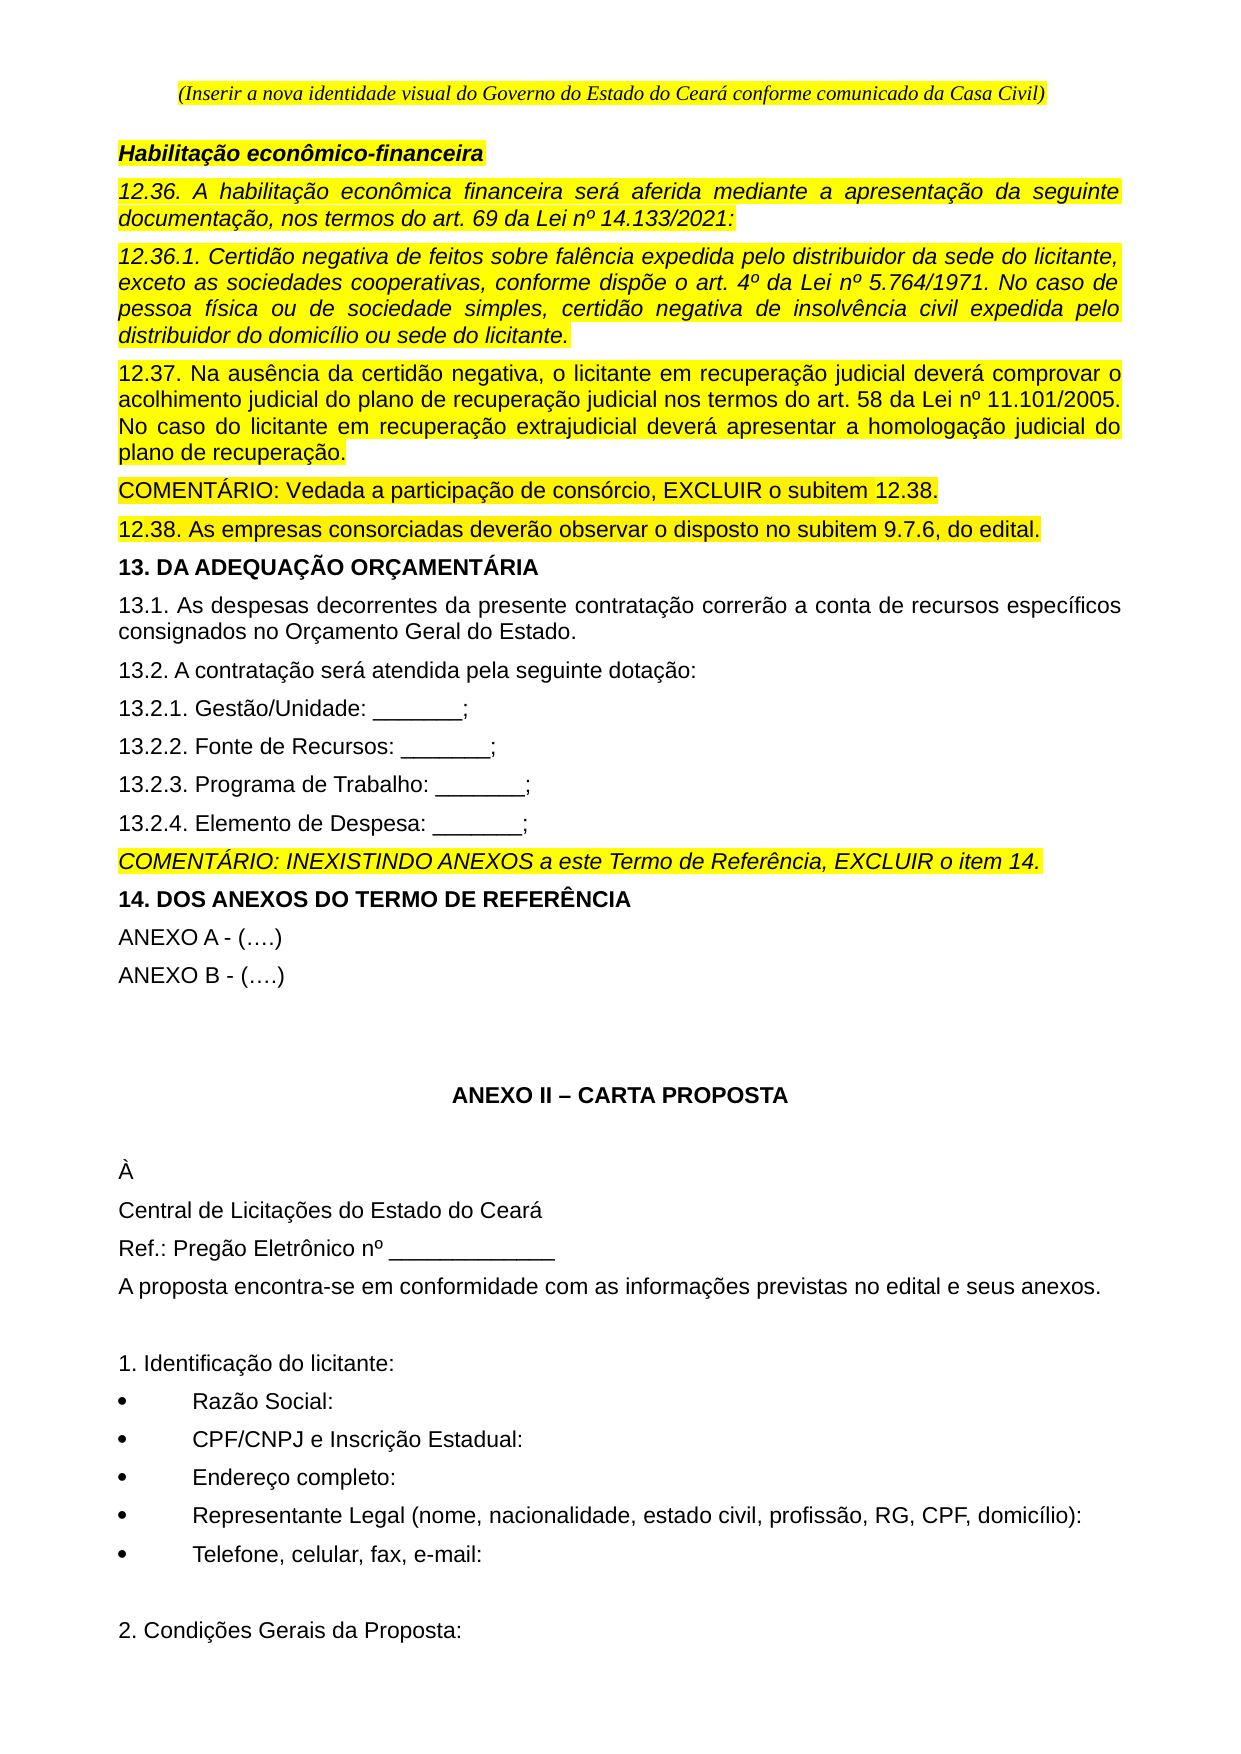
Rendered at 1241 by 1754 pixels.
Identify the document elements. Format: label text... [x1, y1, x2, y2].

text COMENTÁRIO: INEXISTINDO ANEXOS a este Termo de Referência, EXCLUIR o item 14. [118, 848, 1122, 874]
list Telefone, celular, fax, e-mail: [118, 1541, 1122, 1567]
text COMENTÁRIO: Vedada a participação de consórcio, EXCLUIR o subitem 12.38. [118, 477, 1122, 504]
text 13.2.2. Fonte de Recursos: _______; [118, 733, 1122, 759]
text 12.36. A habilitação econômica financeira será aferida mediante a apresentação da seguinte documentação, nos termos do art. 69 da Lei nº 14.133/2021: [118, 178, 1122, 231]
text 13. DA ADEQUAÇÃO ORÇAMENTÁRIA [118, 554, 1122, 580]
text 2. Condições Gerais da Proposta: [118, 1617, 1122, 1643]
text 14. DOS ANEXOS DO TERMO DE REFERÊNCIA [118, 886, 1122, 912]
text ANEXO II – CARTA PROPOSTA [118, 1082, 1122, 1108]
text 12.38. As empresas consorciadas deverão observar o disposto no subitem 9.7.6, do edital. [118, 516, 1122, 542]
text 13.2.3. Programa de Trabalho: _______; [118, 771, 1122, 798]
text 13.2.1. Gestão/Unidade: _______; [118, 695, 1122, 721]
text 1. Identificação do licitante: [118, 1349, 1122, 1376]
text Habilitação econômico-financeira [118, 140, 1122, 166]
text A proposta encontra-se em conformidade com as informações previstas no edital e seus anexos. [118, 1273, 1122, 1299]
text À [118, 1158, 1122, 1185]
text ANEXO A - (….) [118, 924, 1122, 951]
text Central de Licitações do Estado do Ceará [118, 1197, 1122, 1223]
list Razão Social: [118, 1388, 1122, 1414]
list CPF/CNPJ e Inscrição Estadual: [118, 1426, 1122, 1452]
text 12.37. Na ausência da certidão negativa, o licitante em recuperação judicial deverá comprovar o acolhimento judicial do plano de recuperação judicial nos termos do art. 58 da Lei nº 11.101/2005. No caso do licitante em recuperação extrajudicial deverá apresentar a homologação judicial do plano de recuperação. [118, 360, 1122, 465]
text ANEXO B - (….) [118, 962, 1122, 989]
list Endereço completo: [118, 1464, 1122, 1491]
text 13.2. A contratação será atendida pela seguinte dotação: [118, 657, 1122, 683]
text 13.1. As despesas decorrentes da presente contratação correrão a conta de recursos específicos consignados no Orçamento Geral do Estado. [118, 592, 1122, 645]
list Representante Legal (nome, nacionalidade, estado civil, profissão, RG, CPF, domicílio): [118, 1502, 1122, 1529]
text Ref.: Pregão Eletrônico nº _____________ [118, 1235, 1122, 1261]
text 13.2.4. Elemento de Despesa: _______; [118, 809, 1122, 836]
text 12.36.1. Certidão negativa de feitos sobre falência expedida pelo distribuidor da sede do licitante, exceto as sociedades cooperativas, conforme dispõe o art. 4º da Lei nº 5.764/1971. No caso de pessoa física ou de sociedade simples, certidão negativa de insolvência civil expedida pelo distribuidor do domicílio ou sede do licitante. [118, 243, 1122, 348]
